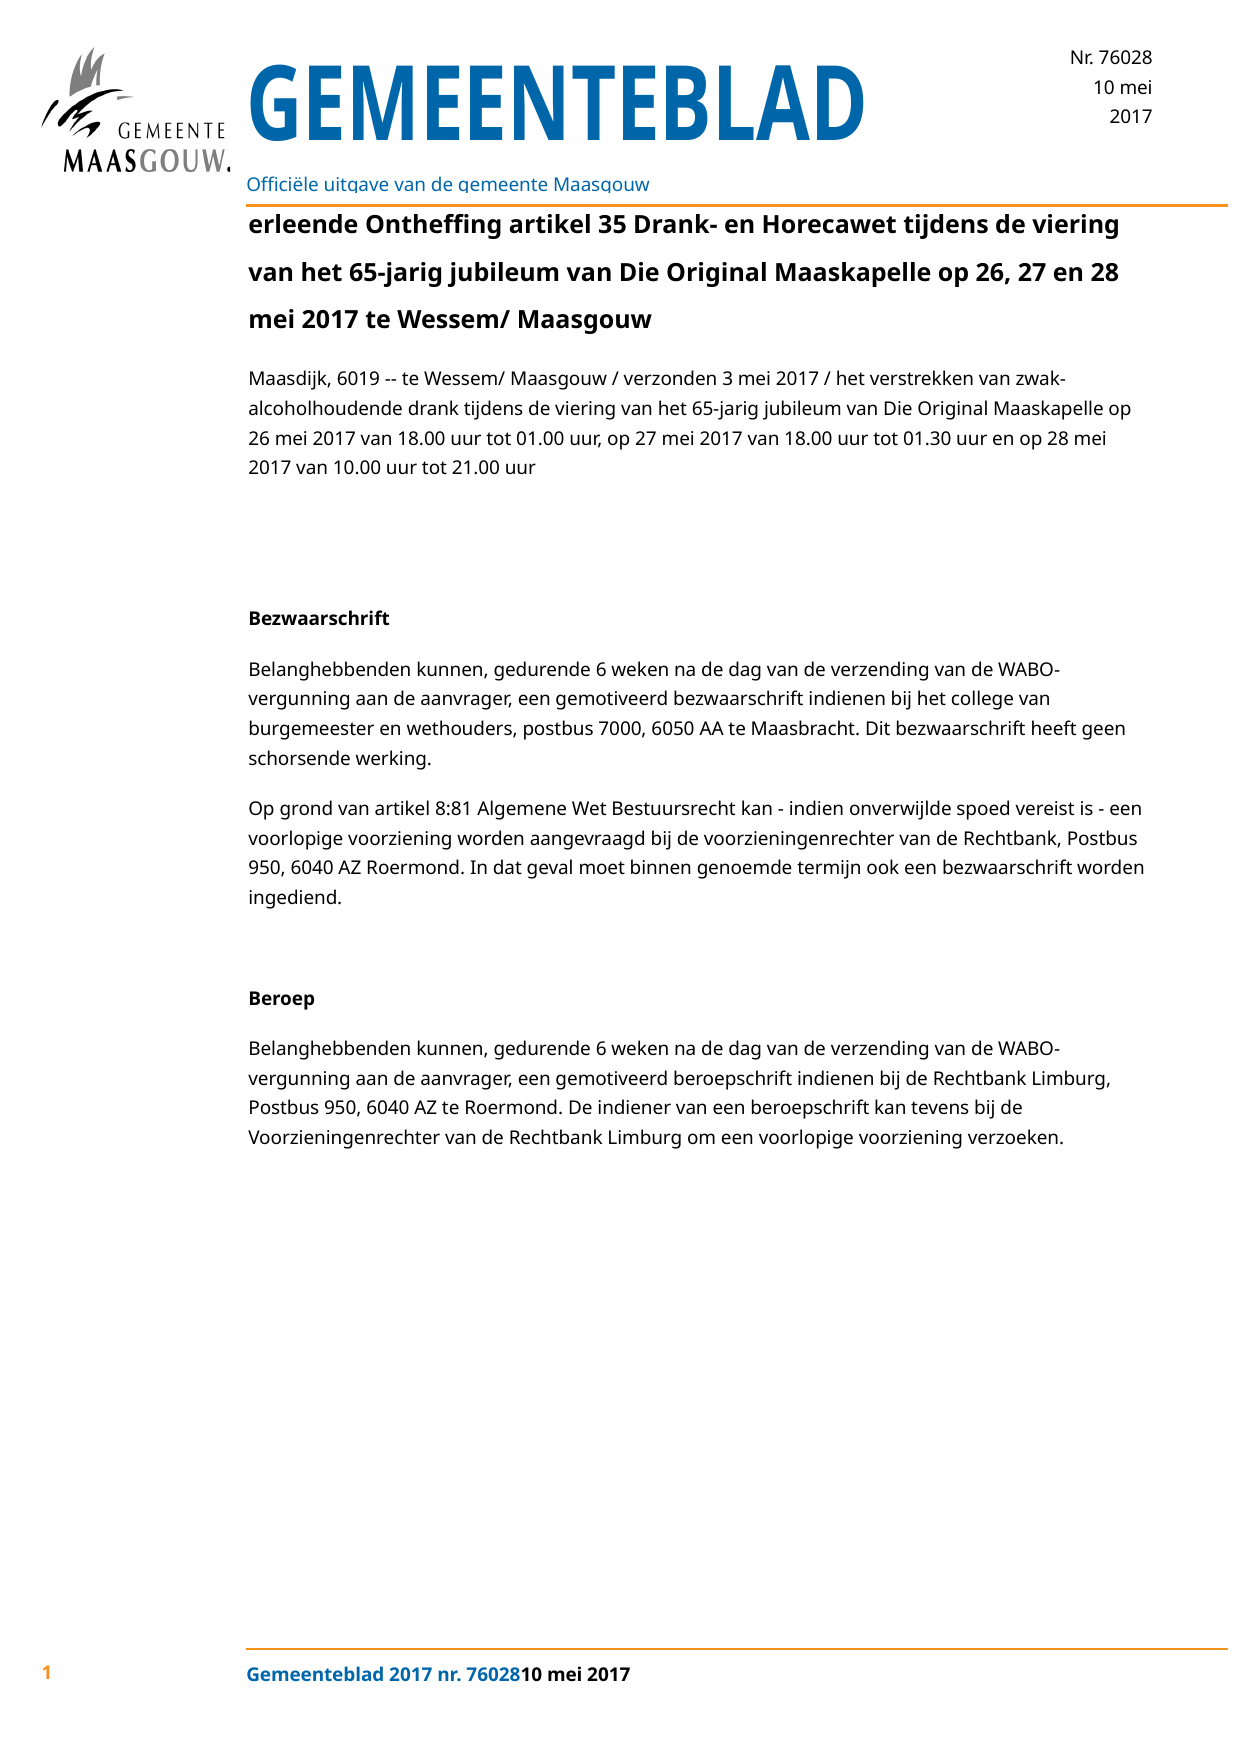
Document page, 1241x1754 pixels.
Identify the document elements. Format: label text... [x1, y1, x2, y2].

text Beroep [248, 985, 1152, 1010]
text Op grond van artikel 8:81 Algemene Wet Bestuursrecht kan - indien onverwijlde spoed vereist is - een voorlopige voorziening worden aangevraagd bij de voorzieningenrechter van de Rechtbank, Postbus 950, 6040 AZ Roermond. In dat geval moet binnen genoemde termijn ook een bezwaarschrift worden ingediend. [248, 795, 1152, 909]
text Bezwaarschrift [248, 606, 1152, 631]
picture [41, 47, 231, 172]
text erleende Ontheffing artikel 35 Drank- en Horecawet tijdens de viering van het 65-jarig jubileum van Die Original Maaskapelle op 26, 27 en 28 mei 2017 te Wessem/ Maasgouw [248, 207, 1152, 336]
text Maasdijk, 6019 -- te Wessem/ Maasgouw / verzonden 3 mei 2017 / het verstrekken van zwak-alcoholhoudende drank tijdens de viering van het 65-jarig jubileum van Die Original Maaskapelle op 26 mei 2017 van 18.00 uur tot 01.00 uur, op 27 mei 2017 van 18.00 uur tot 01.30 uur en op 28 mei 2017 van 10.00 uur tot 21.00 uur [248, 366, 1152, 480]
text Belanghebbenden kunnen, gedurende 6 weken na de dag van de verzending van de WABO-vergunning aan de aanvrager, een gemotiveerd bezwaarschrift indienen bij het college van burgemeester en wethouders, postbus 7000, 6050 AA te Maasbracht. Dit bezwaarschrift heeft geen schorsende werking. [248, 656, 1152, 770]
text Belanghebbenden kunnen, gedurende 6 weken na de dag van de verzending van de WABO-vergunning aan de aanvrager, een gemotiveerd beroepschrift indienen bij de Rechtbank Limburg, Postbus 950, 6040 AZ te Roermond. De indiener van een beroepschrift kan tevens bij de Voorzieningenrechter van de Rechtbank Limburg om een voorlopige voorziening verzoeken. [248, 1035, 1152, 1149]
